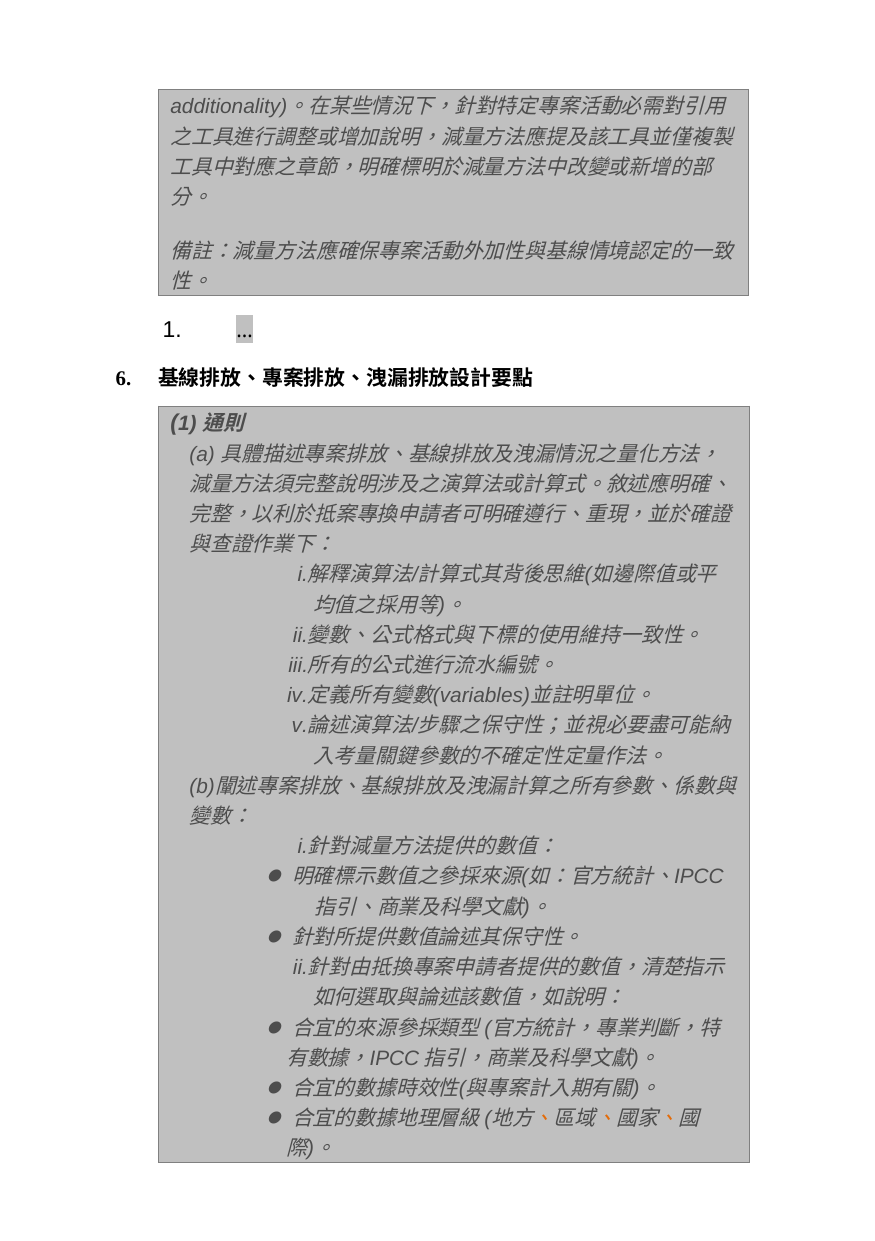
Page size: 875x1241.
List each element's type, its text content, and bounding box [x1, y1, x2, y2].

list … [162, 315, 726, 343]
text 6. 基線排放、專案排放、洩漏排放設計要點 [115, 356, 767, 393]
table_header additionality)。在某些情況下，針對特定專案活動必需對引用之工具進行調整或增加說明，減量方法應提及該工具並僅複製工具中對應之章節，明確標明於減量方法中改變或新增的部分。 備註：減量方法應確保專案活動外加性與基線情境認定的一致性。 [159, 90, 748, 295]
table_header (1) 通則 (a) 具體描述專案排放、基線排放及洩漏情況之量化方法，減量方法須完整說明涉及之演算法或計算式。敘述應明確、完整，以利於抵案專換申請者可明確遵行、重現，並於確證與查證作業下： 解釋演算法/計算式其背後思維(如邊際值或平均值之採用等)。 變數、公式格式與下標的使用維持一致性。 所有的公式進行流水編號。 定義所有變數(variables)並註明單位。 論述演算法/步驟之保守性；並視必要盡可能納入考量關鍵參數的不確定性定量作法。 (b)闡述專案排放、基線排放及洩漏計算之所有參數、係數與變數： 針對減量方法提供的數值：  明確標示數值之參採來源(如：官方統計、IPCC指引、商業及科學文獻)。  針對所提供數值論述其保守性。 針對由抵換專案申請者提供的數值，清楚指示如何選取與論述該數值，如說明：  合宜的來源參採類型 (官方統計，專業判斷，特有數據，IPCC指引，商業及科學文獻)。  合宜的數據時效性(與專案計入期有關)。  合宜的數據地理層級 (地方、區域、國家、國際)。  確保數值保守性。 (c) 針對所有數據來源，註明倘無法獲得的資料項，其因應與依循之處理步驟。如減量方法可指定傾向之參採來源 (如：最近5年之國家統計數據)，並註明額外數據引用優先順序(如：使用較長之時間序列)及/或傾向之退守數據(fallback data)為參採來源(如：自廠數據、國際統計等)。 (d) 使用國際標準單位(SI單位，可參考http://www.bipm.fr/enus/3_SI/si.html)。 (e) 註記任何用於基線情境計算但需透過監測取得之參數、係數及變數，並確保減量方法內容之一致性。 (f) 若基線排放之計算屬事後(ex post)計算，應包含事前(ex ante)計算作法之描述。 (g) 基線情境之闡述與基線排放之計算步驟，減量方法應確保兩者一致。 (h) 針對製程中有關SF6替代、回收、補集、破壞之減量方法，抵換專案申請者應提供： 可能刻意增加基線SF6消耗量之因應步驟。 估算基線排放及專案排放之所有關鍵參數之直接監測，包含關鍵操作條件與程序之詳細說明，以及不確定性之解釋。 (i) 為利於新減量方法申請，以及針對不同類型的專案活動下共通的排放源類別提供標準化計算準則，得參考國際CDM公告批准之相關指引。(參照 “Methodological Tools”, http://cdm.unfccc.int/methodologies/PAmethodologies/approved.html) (j) 上點所述之相關指引，其引用上應符合該指引允許之適用條件為前提，並須以單獨引用之步驟看待，不可更動，亦無須謄寫至減量方法。減量方法僅需就涉及計算之排放源適時引述其對應之指引 ，確保未來將引用本減量方法之抵換專案活動，與該指引之適用條件相符、且減量方法涉及之排放源和單位使用上，也與該指引有所對應與一致。 (2) 透明度與保守性 基線應建立在透明且保守之原則上，係指基線建立過程中明確解釋所有假設並證實所有的選項。針對變數或參數之不確定性，若設立之基線不會導致高估專案活動減量，則可視為保守的基線 (即在有疑慮之情況下，應使用排放展現較低的為基線)。 (3) 與輸出相關之基線值 應採用與輸出/產品相關之基線值(如：CO2e/單位輸出)，惟抵換專案申請者能論述提出不適用原因，並提供適當的替代值。 (4)採用及/或參考生命週期分析(lifecycle analysis, LCA) 當涉及LCA及/或LCA計算工具，抵換專案申請者應以透明的方式提供所有LCA及 /或LCA工具中之計算式、參數與假設。如透過檢附之LCA及/或LCA工具中標明相關章節。 (5)基線排放強度之事後計算 惟提供合理論述下，基線排放強度僅得事後(ex-post)計算。 (6)工廠與設備輸出與壽齡之處理 (a)若提出之抵換專案涉及既存設施之翻新或修改，基線僅得在專案活動未增加既存設備輸出量或壽齡之情況下，引用既存設施之特性(即排放量)。若涉及任何既存設備因專案活動而導致輸出量或壽齡增加，應採不同的基線。 (b)若提出之抵換專案涉及既存設備或設施之汰換或改造，抵換專案申請者須納入考量於計入期中在無專案活動的情況下可能被汰換、改造或修改之既存設備。在此情形下，減量方法須提供一個評估既存設備是否會在無專案活動的情況下被汰換之方法，並視情況將此情形反映在減量計算中。 (c) 針對多數專案類型，得假設在無專案活動的情況下進行既存設備之汰換、改造之後，其排放程度將與專案活動相似。 (d) 在此情形下計算特定設備汰換之減量時，應僅考慮自汰換日起至下列時間點中較早者為止之減量： 既存設備在無專案活動下將被汰換之時間點。 計入期結束日。 (e) 為估計既存設備在無專案活動的情況下被汰換的時間點，減量方法得考慮下列方法： 認定該設備在無專案活動的情況下將被汰換或改造的時間點之方法或標準 考量該產業或國家之慣例，認定且文件化該類型設備典型的平均技術壽齡(如：基於工業調查、統計、技術文獻等)。 得評估且文件化與汰換時程有關之負責實體的做法(如：基於相似設備之歷史汰換記錄)。 (f) 應以保守的方式選擇既存設備在無專案活動的情況下須被汰換的時間點。 (g)在專案活動涉及多項設備之汰換或改造的情況下，抵換專案申請者得將下列通用作法納入考量： 若專案活動涉及不同種類之既存設備汰換，則針對每一項被汰換之設備或設備類型，逐項認定其技術壽齡。 針對所有涉及之設備，假設一個保守的預設技術壽齡。 針對涉及大量獨立設備建置之專案活動，減量方法得使用於反映排放特性(針對問題中部門或工業內之設備類型)中預期改善效果之基線，作為無專案活動的情況下設備之汰換或改造結果。 (7)使用回歸分析 (a) 當減量方法提出使用多元迴歸分析(multiple regression analysis)來評估基線排放或專案排放，應使用預防措施，以確保該迴歸模型之保守性與嚴謹度。達成此一目的之通則如下： 在進行迴歸方程式估算過程中，應納入考量迴歸模型的假設與要求(如：檢定多元共線性)。 問題中可能影響應變數之自變數應納入考量。減量方法應提供可支持選用該變數的技術背景資訊給審查小組。 應完成所有獨立變數之統計顯著性檢驗。迴歸模型中應選用具95%信賴水準之獨立變數。 若一系列數據被用於迴歸試算，應檢驗其自關聯性(autocorrelation)。在自關聯性被證實據統計顯著性的情況下，應以時間序列分析(time series analysis)取代迴歸。 (8)負減量(negative emission reductions) 針對某些減量方法的某些情況下，舉例來說，由於效能不佳或洩漏影響抵銷排放減量，專案活動得於特定年份暫時具有「負減量」(基線排放-專案排放-洩漏排放 < 0)。在這些情況下，減量方法應規定如何因應專案活動暫時性的「負減量」(如：任何進一步的抵換額度將僅在增加之排放量被隨後的專案活動排放減量抵銷時核發)。 (9)納入考量取樣之不確定性 於減量估算中利用取樣推導參數之減量方法應定量此參數之不確定性於95%信賴水準。此外，估算減量時之選擇上下界也應以能確保保守性之方式實施。 (10)納入考量專案活動中之碳貯存庫 下列造成碳貯存庫變化之專案活動應納入減量方法考量： 植林專案活動，依循本署針對植林專案活動之規範與程序。 非植林專案活動，其減量計算應考量專案活動執行涉及直接或間接造成之碳貯存庫減少，並量化其造成之額外排放量。 非植林專案活動，其減量計算不應考量專案活動執行涉及直接或間接造成之碳貯存庫增加。 (11)洩漏之特別指引 洩漏排放指抵換專案的執行，造成該抵換專案邊界外(且可量測)之人為溫室氣體淨增量情形。減量方法需註明洩漏排放之來源，說明何種來源須納入洩漏排放計算之考量。儘管洩漏排放乃事後計算，減量方法仍須論述事前估算之計算步驟。 (12) IPCC預設值指引 最新版本IPCC預設值之採用，僅限於無法或不易取得國家與抵換專案指定之資料情況下。 (13) 船用燃料(bunker fuels)指引 減量不涵蓋專案活動/部分專案活動涉及減少船用燃料消耗量之減量(如：改變運輸船運輸路徑節省之燃料)。 (14) 避免重覆計算排放源指引 針對同時具有植林與非植林成份之專案活動，與植林有關之排放應納入植林專案活動考量。一般而言，所有使用生質能之專案活動應納入考量與生物質生產有關之排放，然若可證實其使用之生質物源自已註冊之植林專案活動(如：透過生物質採購合約)，則不納入考量與該生物質生產有關之排放。 (15)混和生物燃料之能源使用專案活動中重複計算指引 下列指引用以避免，於專案活動中生物燃料生產與利用同時合乎減量額度核發規定時，減量之重複計算，並指出此重複計算將會出現在生產鏈上的不同地方： (a) 涵蓋於此指引下之生物燃料專案活動類型： 針對欲透過生物燃料替代化石燃料申請核發減量額度的抵換專案之減量方法提案，得為下列專案活動提出：， 生物燃料之消費者(終端使用者)以生物燃料取代化石燃料之消耗量申請核發減量額度。 生物燃料之生產者以生物燃料之生產申請核發減量額度，倘若：  將生物燃料之購買者(消費者)納入專案邊界中。  專案活動中基於監測消費者消耗量估算生物燃料使用所產生之減量。 (b) 生物燃料出口至附件一國家： 出口至附件一國家之生物燃料產品無法申請核發減量額度。 (c) 監測： 減量方法應提供監測方案/框架，該方案/框架包含可用以確實查證真實消費者(終端使用者)替代化石燃料之消耗量的元件(如：電子記錄儀)。 終端使用者消耗量之監測元件應與生物燃料生產之監測元件一致且用於計算與申請核發減量額度。生物燃料消費者從事之專案活動應提供專案活動導致之可量測洩漏排放的估算。 (d) 生質燃料之栽培、收穫與準備： 與用以生產生物燃料的生物質生產有關之排放應於計算由混和生物燃料所達成之減量時納入考量。然若能證實專案活動所使用之生物質源自已註冊之植林專案活動(如：透過生物質採購合約)，則不納入考量與該生物質生產有關之排放。 (16)估算與主要為改善燃料燃燒效率的專案活動節省燃料有關之減量指引 改善用於能量生產的燃料燃燒效率之專案活動，應清楚辨別專案活動中由下列兩原因而導致之燃料節約： 改善燃燒效率。 改善能源效率。 因素i的確可節約燃料，但無法導致等量之溫室氣體減量，其主因為該燃料節約乃源自燃料氧化效率提升，節省之燃料於無專案活動的情況下將維持未燃燒的狀態，並未形成溫室氣體排放至大氣。 (17)含水庫水力發電廠專案活動之合格性指引 針對發電強度低於4W/m2的水力發電廠專案活動所提出之減量方法，專家會議應先行進行水庫溫室氣體排放之測量，搭配相關水力發電專案活動資料回顧後做出結論，認定是否有必要將該減量方法納入考量。然若該水力發電專案可證明水庫所產生之溫室氣體可被忽略，則可直接將該減量方法納入考量。 (18)抵換專案下專案活動合格性指引 為符合政府法規或標準等而進行之基礎設施建置或裝置容量改變不得申請抵換專案。 (19)因產品使用而達成減量之專案活動合格性指引 (a)因產品使用而達成減量之專案活動僅適用於： 專案邊界中包含使用者/消費者。 監測方法包含產品實際使用地區與消耗情形(可經由取樣方式進行監測)。 (b) 於此情況下，可透過取樣來監測產品實際使用地區與消耗情形。 [159, 407, 749, 1162]
